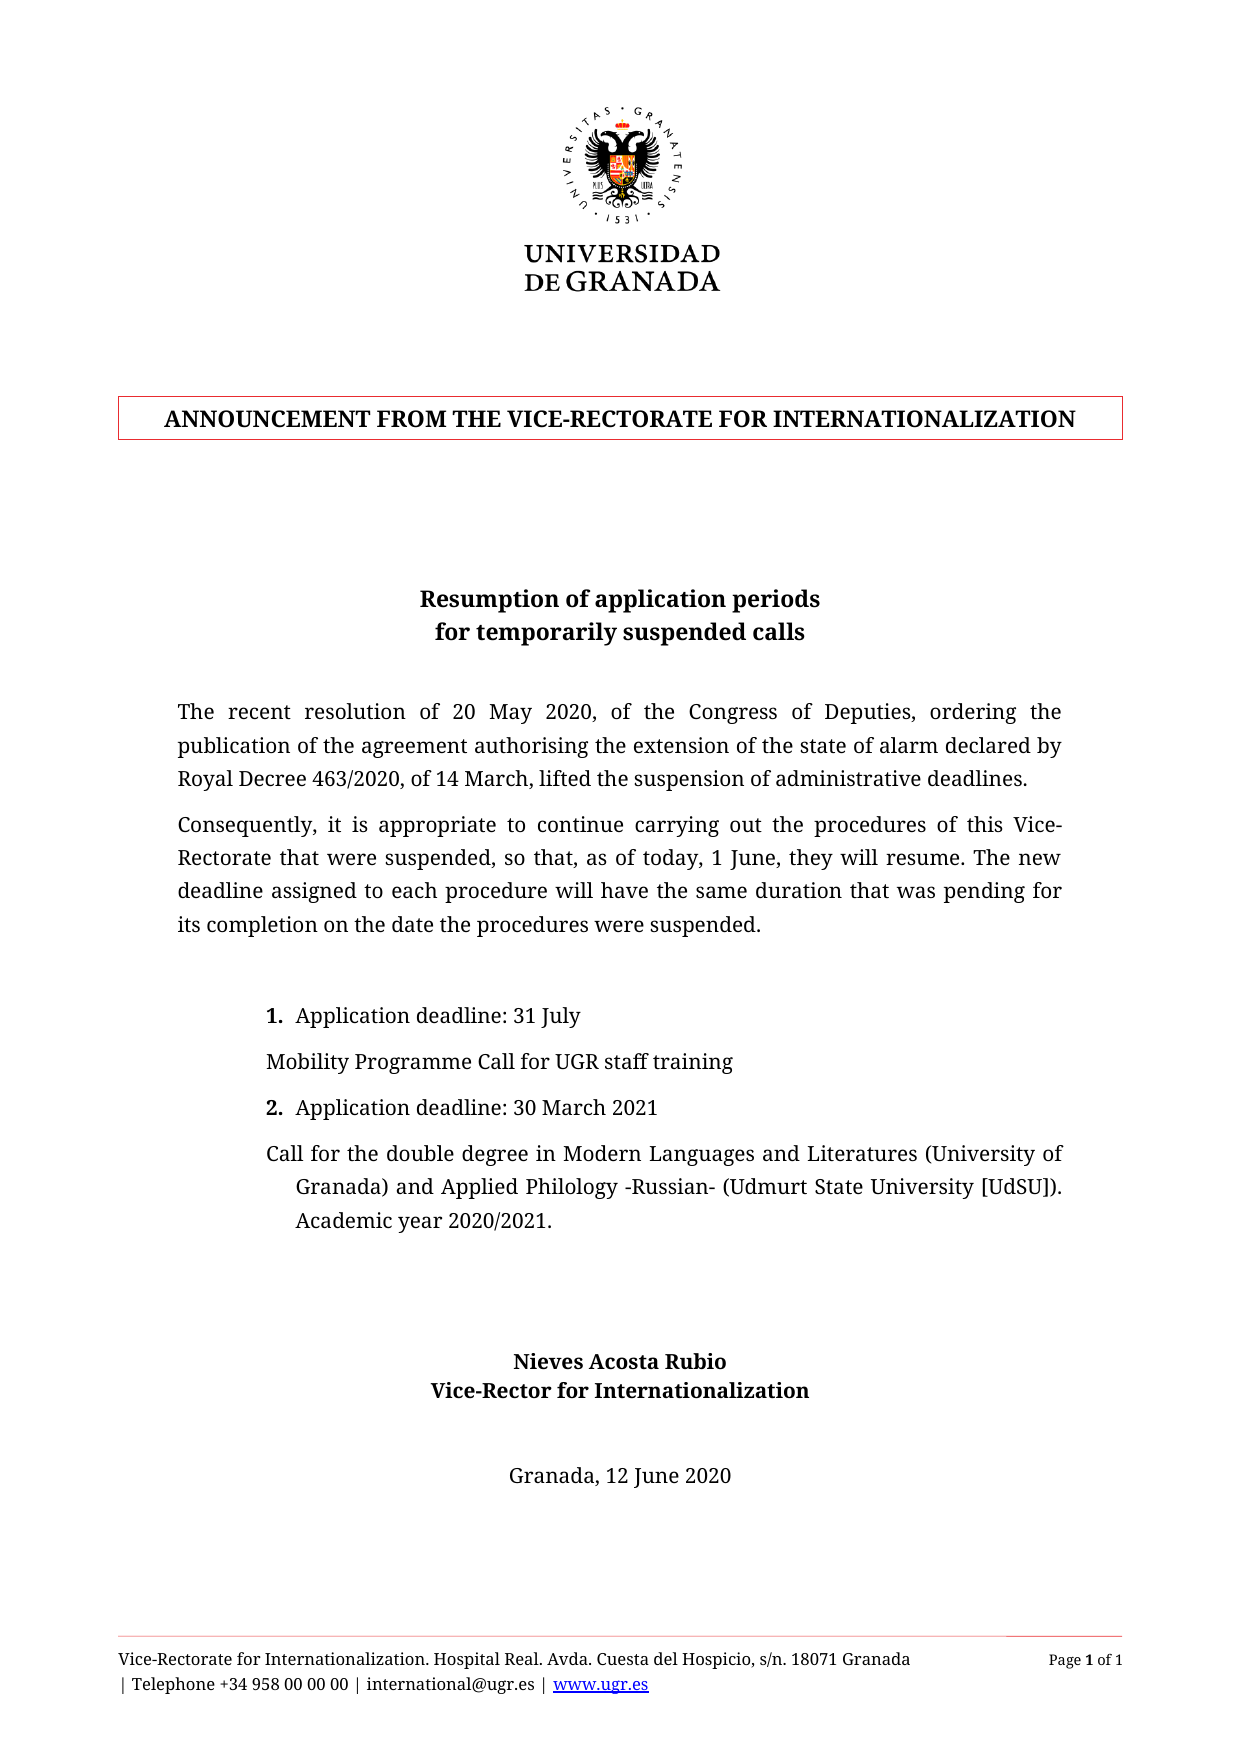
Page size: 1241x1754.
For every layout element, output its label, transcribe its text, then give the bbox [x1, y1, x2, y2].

text Call for the double degree in Modern Languages and Literatures (University of Granada) and Applied Philology -Russian- (Udmurt State University [UdSU]). Academic year 2020/2021. [266, 1135, 1063, 1235]
text Consequently, it is appropriate to continue carrying out the procedures of this Vice-Rectorate that were suspended, so that, as of today, 1 June, they will resume. The new deadline assigned to each procedure will have the same duration that was pending for its completion on the date the procedures were suspended. [177, 806, 1063, 939]
picture [502, 73, 739, 310]
text Nieves Acosta Rubio [118, 1347, 1122, 1376]
text 1. Application deadline: 31 July [266, 997, 1063, 1031]
text 2. Application deadline: 30 March 2021 [266, 1089, 1063, 1122]
text ANNOUNCEMENT FROM THE VICE-RECTORATE FOR INTERNATIONALIZATION [136, 402, 1104, 434]
text Mobility Programme Call for UGR staff training [266, 1043, 1063, 1076]
text The recent resolution of 20 May 2020, of the Congress of Deputies, ordering the publication of the agreement authorising the extension of the state of alarm declared by Royal Decree 463/2020, of 14 March, lifted the suspension of administrative deadlines. [177, 693, 1063, 793]
text Granada, 12 June 2020 [118, 1461, 1122, 1489]
text for temporarily suspended calls [118, 614, 1122, 647]
text Vice-Rector for Internationalization [118, 1376, 1122, 1404]
text Resumption of application periods [118, 581, 1122, 614]
